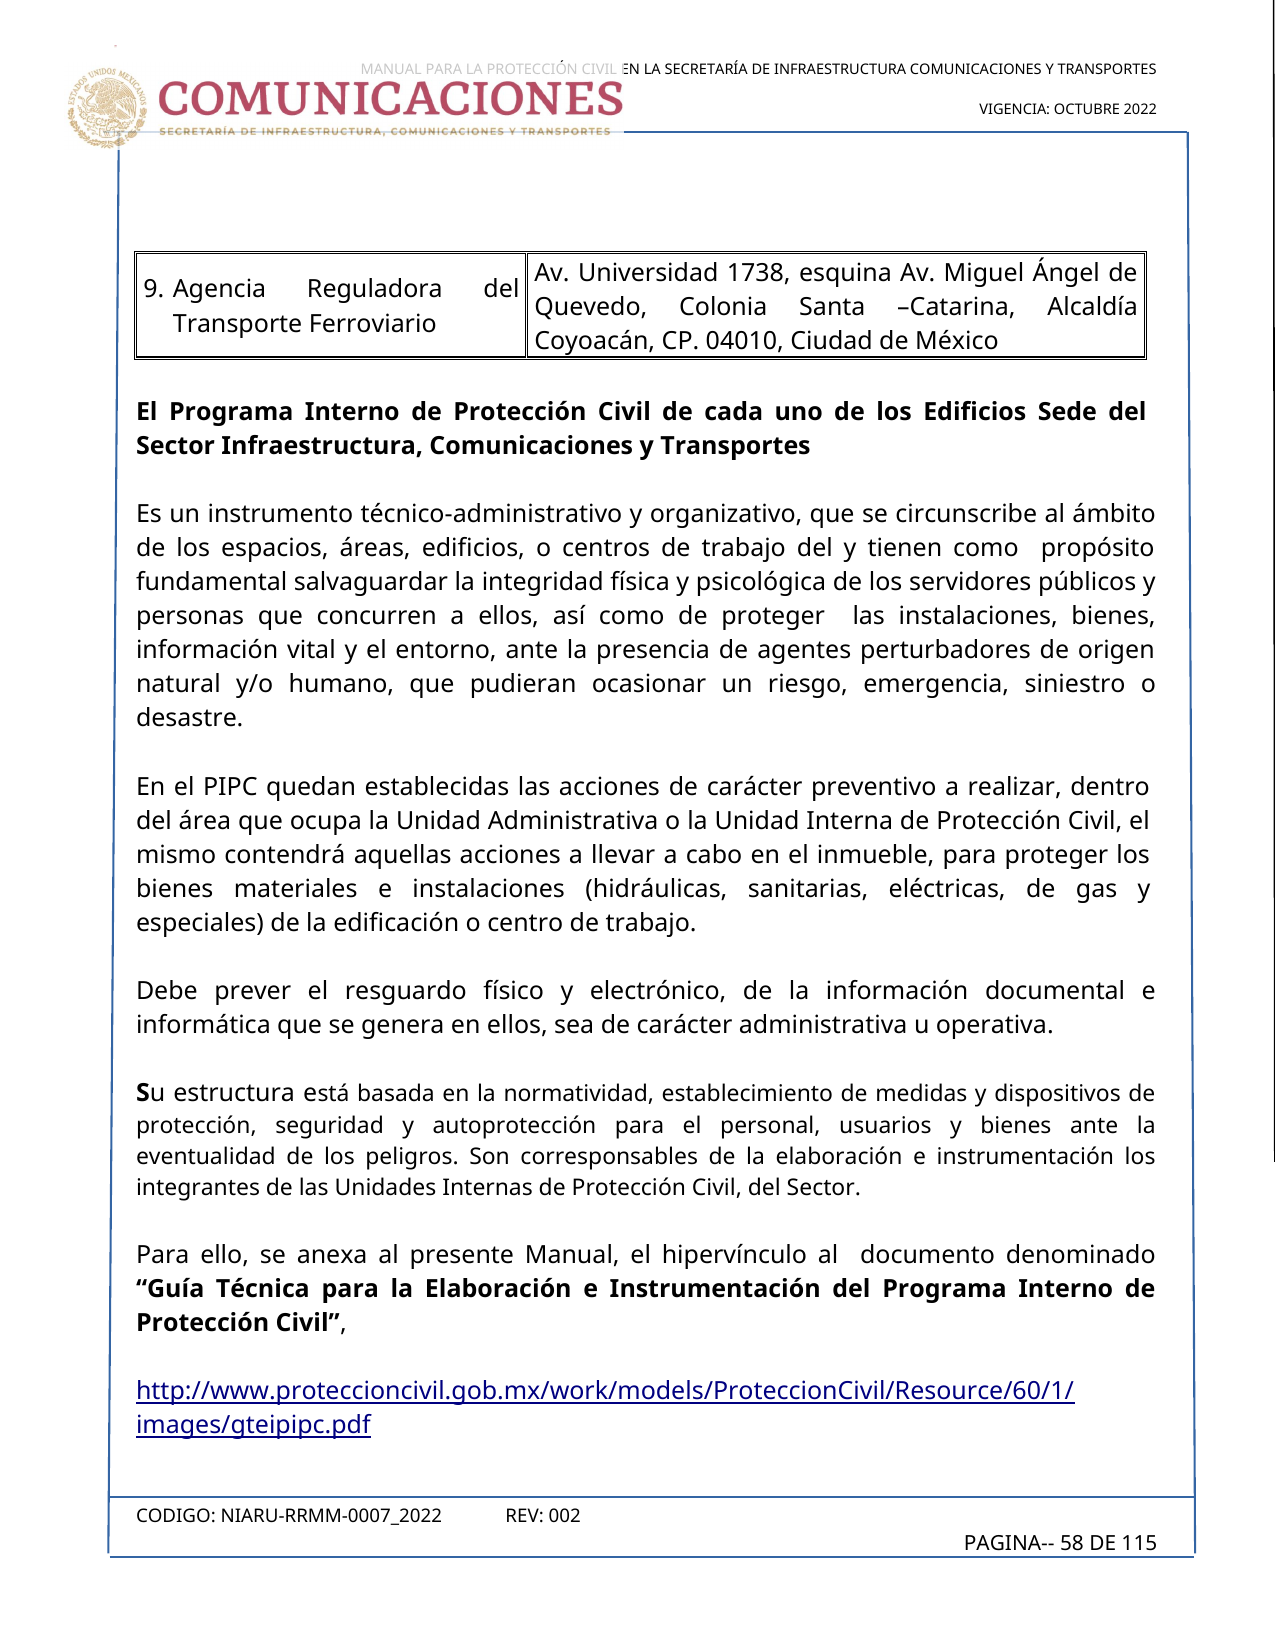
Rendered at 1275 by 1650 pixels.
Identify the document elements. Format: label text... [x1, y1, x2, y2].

text En el PIPC quedan establecidas las acciones de carácter preventivo a realizar, dentro del área que ocupa la Unidad Administrativa o la Unidad Interna de Protección Civil, el mismo contendrá aquellas acciones a llevar a cabo en el inmueble, para proteger los bienes materiales e instalaciones (hidráulicas, sanitarias, eléctricas, de gas y especiales) de la edificación o centro de trabajo. [136, 768, 1152, 938]
text http://www.proteccioncivil.gob.mx/work/models/ProteccionCivil/Resource/60/1/images/gteipipc.pdf [136, 1373, 1157, 1441]
table_cell Agencia Reguladora del Transporte Ferroviario [137, 254, 525, 356]
text Para ello, se anexa al presente Manual, el hipervínculo al documento denominado “Guía Técnica para la Elaboración e Instrumentación del Programa Interno de Protección Civil”, [136, 1237, 1157, 1339]
text Debe prever el resguardo físico y electrónico, de la información documental e informática que se genera en ellos, sea de carácter administrativa u operativa. [136, 973, 1157, 1041]
subtitle Su estructura está basada en la normatividad, establecimiento de medidas y dispositivos de protección, seguridad y autoprotección para el personal, usuarios y bienes ante la eventualidad de los peligros. Son corresponsables de la elaboración e instrumentación los integrantes de las Unidades Internas de Protección Civil, del Sector. [136, 1075, 1157, 1203]
text El Programa Interno de Protección Civil de cada uno de los Edificios Sede del Sector Infraestructura, Comunicaciones y Transportes [136, 393, 1148, 462]
text Es un instrumento técnico-administrativo y organizativo, que se circunscribe al ámbito de los espacios, áreas, edificios, o centros de trabajo del y tienen como propósito fundamental salvaguardar la integridad física y psicológica de los servidores públicos y personas que concurren a ellos, así como de proteger las instalaciones, bienes, información vital y el entorno, ante la presencia de agentes perturbadores de origen natural y/o humano, que pudieran ocasionar un riesgo, emergencia, siniestro o desastre. [136, 496, 1157, 734]
table_cell Av. Universidad 1738, esquina Av. Miguel Ángel de Quevedo, Colonia Santa –Catarina, Alcaldía Coyoacán, CP. 04010, Ciudad de México [528, 254, 1144, 356]
